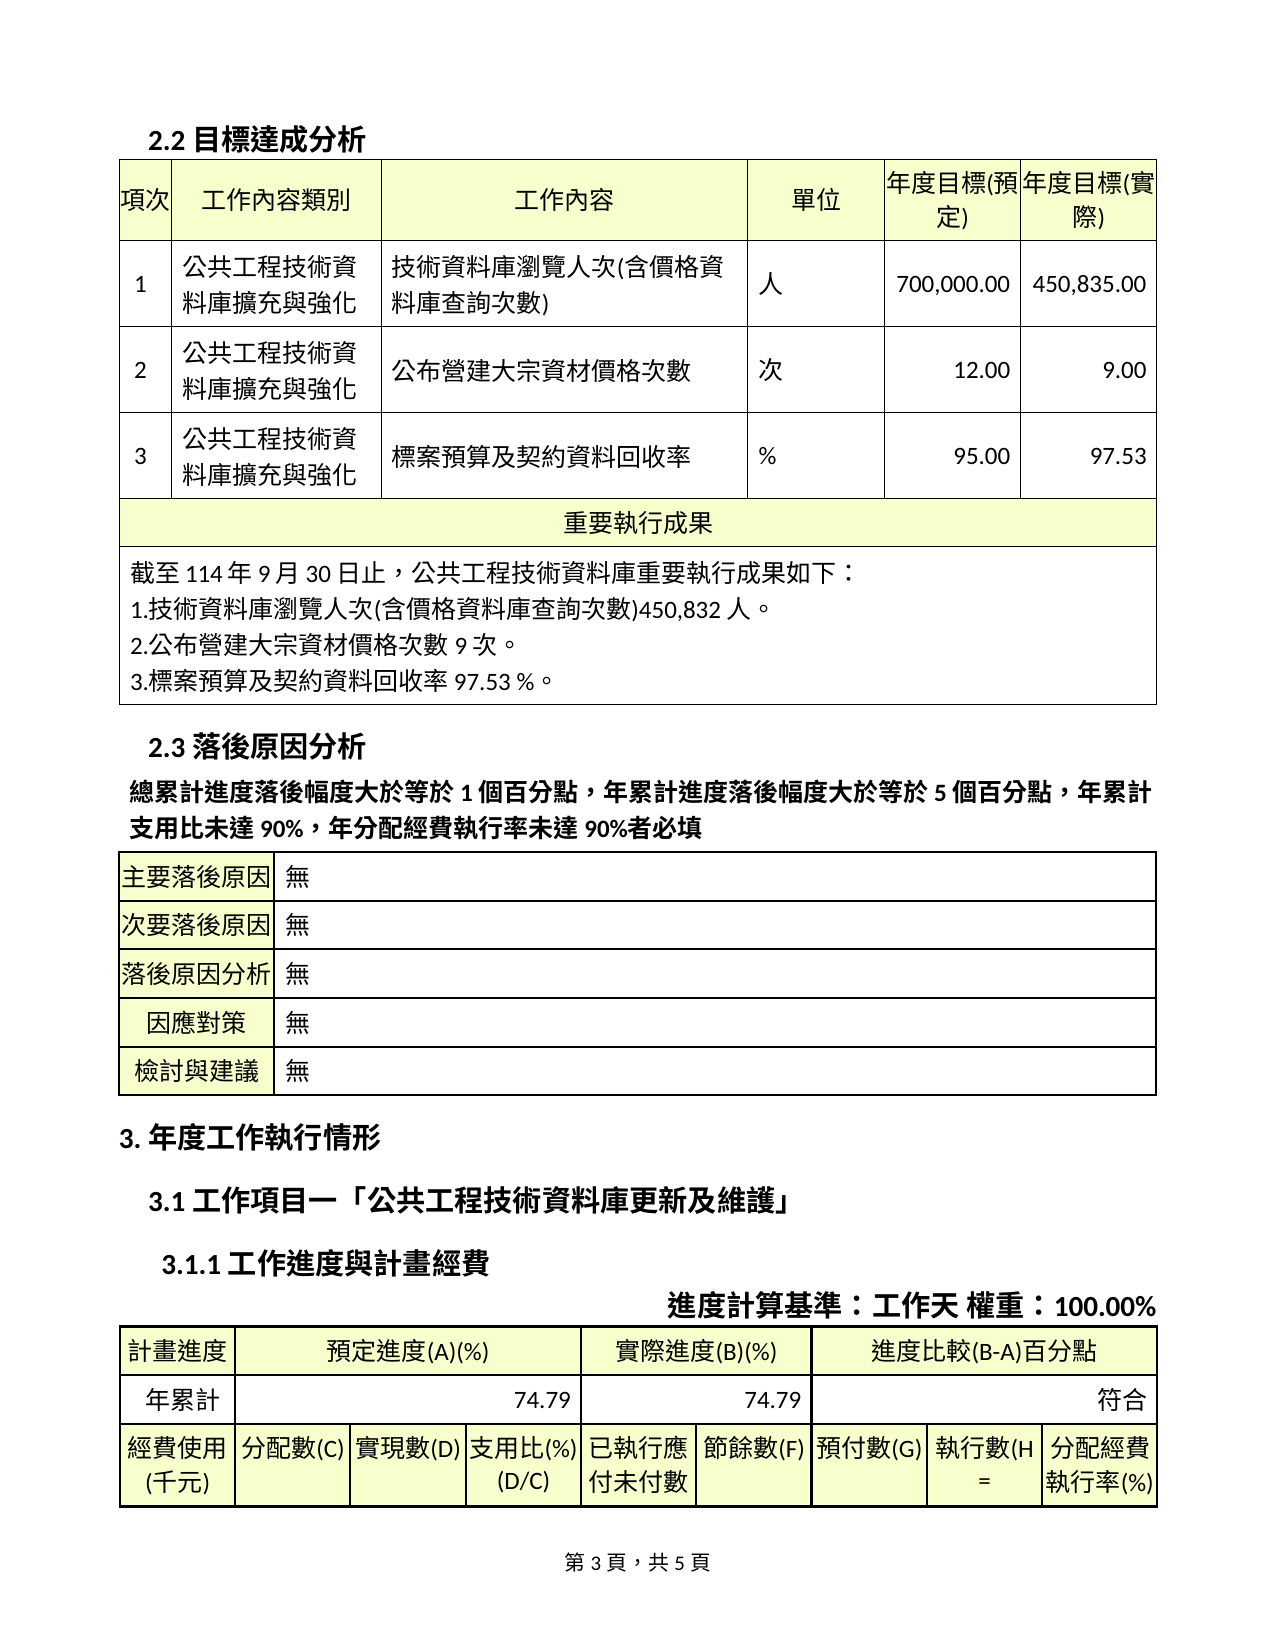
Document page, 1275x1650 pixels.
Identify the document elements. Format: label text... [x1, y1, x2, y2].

table_cell 無 [275, 950, 1155, 997]
table_cell 2 [120, 327, 171, 412]
text 2.2 目標達成分析 [119, 119, 1156, 158]
text 3.1.1 工作進度與計畫經費 [119, 1241, 1156, 1283]
table_cell 公共工程技術資料庫擴充與強化 [172, 241, 381, 326]
table_cell 700,000.00 [885, 241, 1020, 326]
table_cell 主要落後原因 [120, 853, 273, 899]
table_cell 74.79 [236, 1376, 580, 1423]
table_cell % [748, 413, 884, 498]
table_cell 無 [275, 999, 1155, 1046]
table_cell 12.00 [885, 327, 1020, 412]
table_header 工作內容類別 [172, 160, 381, 240]
table_cell 支用比(%)(D/C) [467, 1425, 580, 1505]
table_cell 次要落後原因 [120, 902, 273, 948]
table_header 年度目標(實際) [1021, 160, 1156, 240]
table_cell 公共工程技術資料庫擴充與強化 [172, 413, 381, 498]
table_cell 無 [275, 1048, 1155, 1094]
table_cell 450,835.00 [1021, 241, 1156, 326]
table_cell 執行數(H = [928, 1425, 1041, 1505]
table_header 工作內容 [382, 160, 747, 240]
table_cell 因應對策 [120, 999, 273, 1046]
table_cell 74.79 [582, 1376, 810, 1423]
table_cell 95.00 [885, 413, 1020, 498]
table_header 進度比較(B-A)百分點 [813, 1328, 1156, 1374]
table_cell 無 [275, 853, 1155, 899]
table_cell 9.00 [1021, 327, 1156, 412]
table_cell 符合 [813, 1376, 1156, 1423]
text 3.1 工作項目一「公共工程技術資料庫更新及維護」 [119, 1178, 1156, 1220]
table_cell 經費使用(千元) [121, 1425, 234, 1505]
table_cell 次 [748, 327, 884, 412]
table_cell 檢討與建議 [120, 1048, 273, 1094]
table_cell 預付數(G) [813, 1425, 926, 1505]
table_cell 3 [120, 413, 171, 498]
table_cell 實現數(D) [351, 1425, 465, 1505]
table_cell 1 [120, 241, 171, 326]
table_header 單位 [748, 160, 884, 240]
table_header 計畫進度 [121, 1328, 234, 1374]
table_cell 97.53 [1021, 413, 1156, 498]
table_cell 重要執行成果 [120, 499, 1156, 546]
table_header 實際進度(B)(%) [582, 1328, 810, 1374]
table_cell 公布營建大宗資材價格次數 [382, 327, 747, 412]
table_header 預定進度(A)(%) [236, 1328, 580, 1374]
text 進度計算基準：工作天 權重：100.00% [119, 1283, 1156, 1325]
table_cell 分配經費執行率(%) [1043, 1425, 1156, 1505]
table_cell 公共工程技術資料庫擴充與強化 [172, 327, 381, 412]
table_header 年度目標(預定) [885, 160, 1020, 240]
table_cell 人 [748, 241, 884, 326]
table_cell 已執行應付未付數 [582, 1425, 695, 1505]
table_header 項次 [120, 160, 171, 240]
table_cell 分配數(C) [236, 1425, 349, 1505]
table_cell 截至114年9月30日止，公共工程技術資料庫重要執行成果如下： 1.技術資料庫瀏覽人次(含價格資料庫查詢次數)450,832人。 2.公布營建大宗資材價格次數 9次。 3.標案預算及契約資料回收率97.53 %。 [120, 547, 1156, 704]
table_cell 無 [275, 902, 1155, 948]
table_cell 技術資料庫瀏覽人次(含價格資料庫查詢次數) [382, 241, 747, 326]
table_cell 落後原因分析 [120, 950, 273, 997]
table_cell 節餘數(F) [697, 1425, 810, 1505]
table_header 總累計進度落後幅度大於等於 1 個百分點，年累計進度落後幅度大於等於 5 個百分點，年累計支用比未達 90%，年分配經費執行率未達 90%者必填 [119, 766, 1156, 851]
text 2.3 落後原因分析 [119, 726, 1156, 766]
text 3. 年度工作執行情形 [119, 1117, 1156, 1157]
table_cell 年累計 [121, 1376, 234, 1423]
table_cell 標案預算及契約資料回收率 [382, 413, 747, 498]
